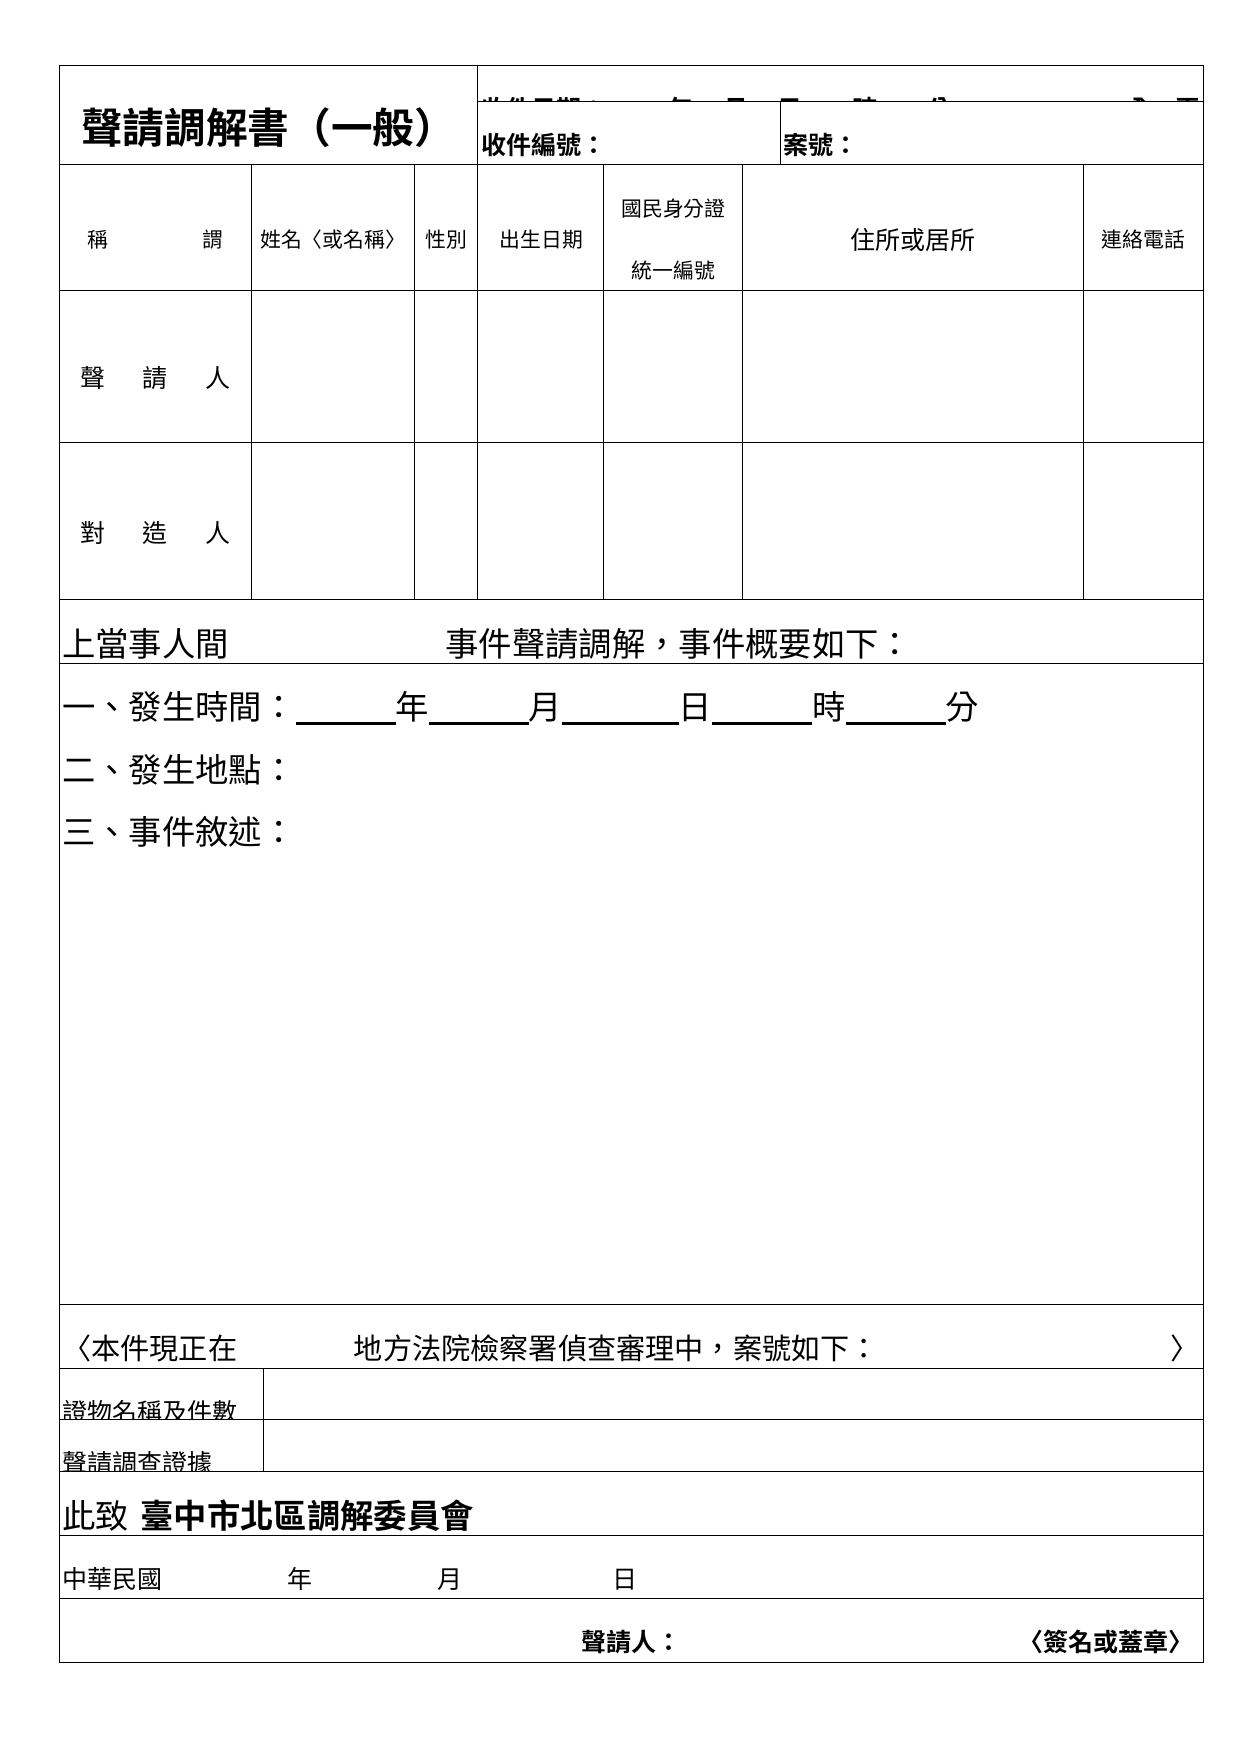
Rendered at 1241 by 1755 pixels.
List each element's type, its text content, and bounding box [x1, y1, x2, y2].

table_cell 性別 [415, 165, 477, 290]
table_cell [743, 443, 1083, 599]
table_cell 臺中市北區調解委員會 [138, 1472, 1203, 1534]
table_cell [415, 443, 477, 599]
table_cell [264, 1369, 1203, 1419]
table_cell [604, 443, 742, 599]
table_cell [60, 1599, 578, 1662]
table_cell 一、發生時間： 年 月 日 時 分 二、發生地點： 三、事件敘述： [60, 664, 1203, 1304]
table_cell [478, 291, 603, 442]
table_cell 聲 請 人 [60, 291, 251, 442]
table_cell [252, 291, 414, 442]
table_cell [478, 443, 603, 599]
table_cell 上當事人間 事件聲請調解，事件概要如下： [60, 600, 1203, 662]
table_cell 姓名〈或名稱〉 [252, 165, 414, 290]
table_cell 對 造 人 [60, 443, 251, 599]
table_cell 出生日期 [478, 165, 603, 290]
table_cell 聲請調查證據 [60, 1420, 263, 1471]
table_cell 住所或居所 [743, 165, 1083, 290]
table_cell 中華民國 年 月 日 [60, 1536, 1203, 1598]
table_cell [264, 1420, 1203, 1471]
table_cell 收件編號： [478, 102, 780, 164]
table_cell 連絡電話 [1084, 165, 1203, 290]
table_header 收件日期： 年 月 日 時 分 [478, 66, 1108, 101]
table_cell [415, 291, 477, 442]
table_header 聲請調解書（一般） [60, 66, 477, 164]
table_cell [604, 291, 742, 442]
table_cell [252, 443, 414, 599]
table_cell 聲請人： 〈簽名或蓋章〉 [578, 1599, 1203, 1662]
table_cell 案號： [781, 102, 1203, 164]
table_cell 證物名稱及件數 [60, 1369, 263, 1419]
table_cell [1084, 291, 1203, 442]
table_header 全1頁 [1108, 66, 1203, 101]
table_cell 此致 [60, 1472, 137, 1534]
table_cell 〈本件現正在 地方法院檢察署偵查審理中，案號如下： 〉 [60, 1305, 1203, 1368]
table_cell [743, 291, 1083, 442]
table_cell 國民身分證 統一編號 [604, 165, 742, 290]
table_cell [1084, 443, 1203, 599]
table_cell 稱 謂 [60, 165, 251, 290]
